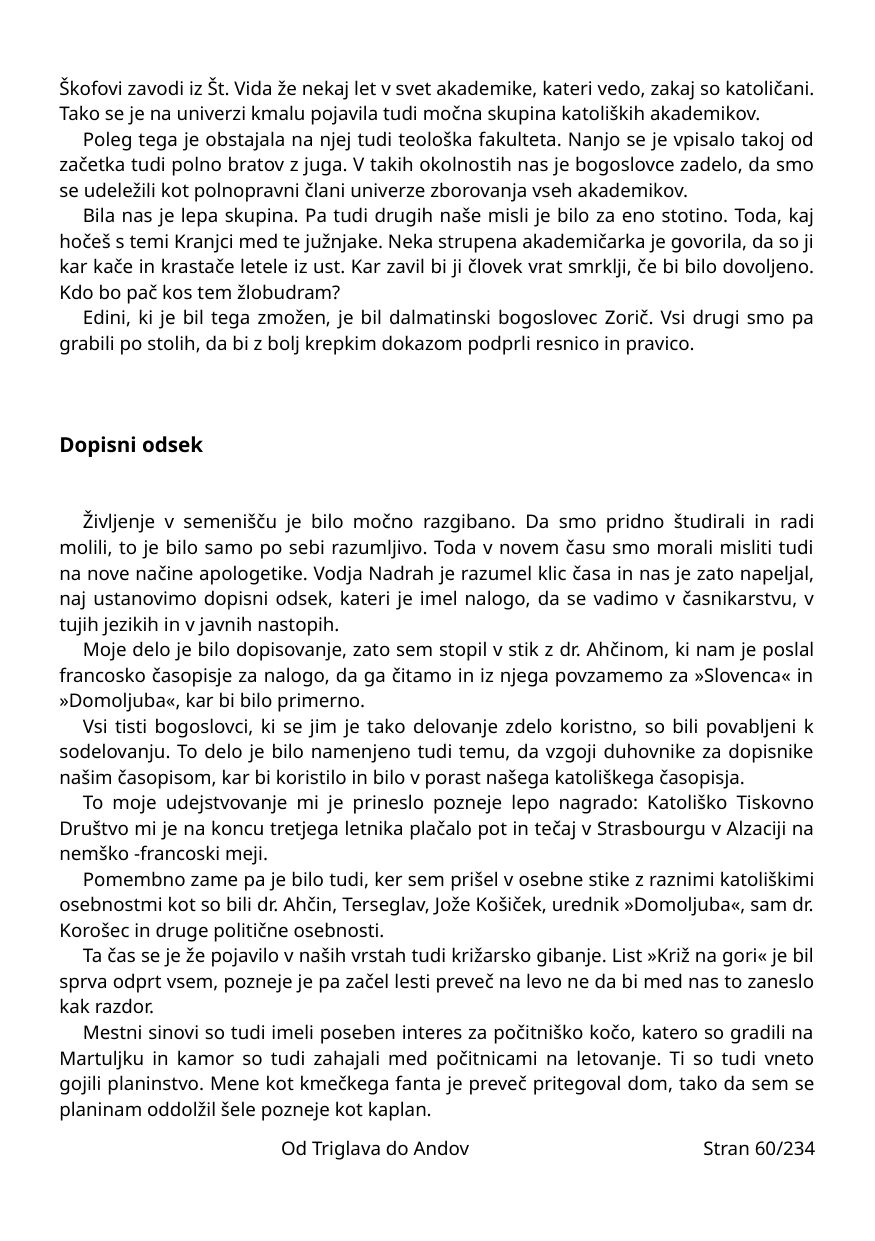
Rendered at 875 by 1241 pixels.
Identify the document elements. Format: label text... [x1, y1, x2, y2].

text Edini, ki je bil tega zmožen, je bil dalmatinski bogoslovec Zorič. Vsi drugi smo pa grabili po stolih, da bi z bolj krepkim dokazom podprli resnico in pravico. [59, 305, 815, 356]
text Moje delo je bilo dopisovanje, zato sem stopil v stik z dr. Ahčinom, ki nam je poslal francosko časopisje za nalogo, da ga čitamo in iz njega povzamemo za »Slovenca« in »Domoljuba«, kar bi bilo primerno. [59, 636, 815, 713]
text Mestni sinovi so tudi imeli poseben interes za počitniško kočo, katero so gradili na Martuljku in kamor so tudi zahajali med počitnicami na letovanje. Ti so tudi vneto gojili planinstvo. Mene kot kmečkega fanta je preveč pritegoval dom, tako da sem se planinam oddolžil šele pozneje kot kaplan. [59, 1019, 815, 1121]
subtitle Dopisni odsek [59, 407, 815, 458]
text Življenje v semenišču je bilo močno razgibano. Da smo pridno študirali in radi molili, to je bilo samo po sebi razumljivo. Toda v novem času smo morali misliti tudi na nove načine apologetike. Vodja Nadrah je razumel klic časa in nas je zato napeljal, naj ustanovimo dopisni odsek, kateri je imel nalogo, da se vadimo v časnikarstvu, v tujih jezikih in v javnih nastopih. [59, 509, 815, 636]
text Bila nas je lepa skupina. Pa tudi drugih naše misli je bilo za eno stotino. Toda, kaj hočeš s temi Kranjci med te južnjake. Neka strupena akademičarka je govorila, da so ji kar kače in krastače letele iz ust. Kar zavil bi ji človek vrat smrklji, če bi bilo dovoljeno. Kdo bo pač kos tem žlobudram? [59, 203, 815, 305]
text Pomembno zame pa je bilo tudi, ker sem prišel v osebne stike z raznimi katoliškimi osebnostmi kot so bili dr. Ahčin, Terseglav, Jože Košiček, urednik »Domoljuba«, sam dr. Korošec in druge politične osebnosti. [59, 866, 815, 943]
text To moje udejstvovanje mi je prineslo pozneje lepo nagrado: Katoliško Tiskovno Društvo mi je na koncu tretjega letnika plačalo pot in tečaj v Strasbourgu v Alzaciji na nemško -francoski meji. [59, 789, 815, 866]
text Vsi tisti bogoslovci, ki se jim je tako delovanje zdelo koristno, so bili povabljeni k sodelovanju. To delo je bilo namenjeno tudi temu, da vzgoji duhovnike za dopisnike našim časopisom, kar bi koristilo in bilo v porast našega katoliškega časopisja. [59, 713, 815, 789]
text Poleg tega je obstajala na njej tudi teološka fakulteta. Nanjo se je vpisalo takoj od začetka tudi polno bratov z juga. V takih okolnostih nas je bogoslovce zadelo, da smo se udeležili kot polnopravni člani univerze zborovanja vseh akademikov. [59, 126, 815, 203]
text Ta čas se je že pojavilo v naših vrstah tudi križarsko gibanje. List »Križ na gori« je bil sprva odprt vsem, pozneje je pa začel lesti preveč na levo ne da bi med nas to zaneslo kak razdor. [59, 943, 815, 1019]
text Škofovi zavodi iz Št. Vida že nekaj let v svet akademike, kateri vedo, zakaj so katoličani. Tako se je na univerzi kmalu pojavila tudi močna skupina katoliških akademikov. [59, 75, 815, 126]
